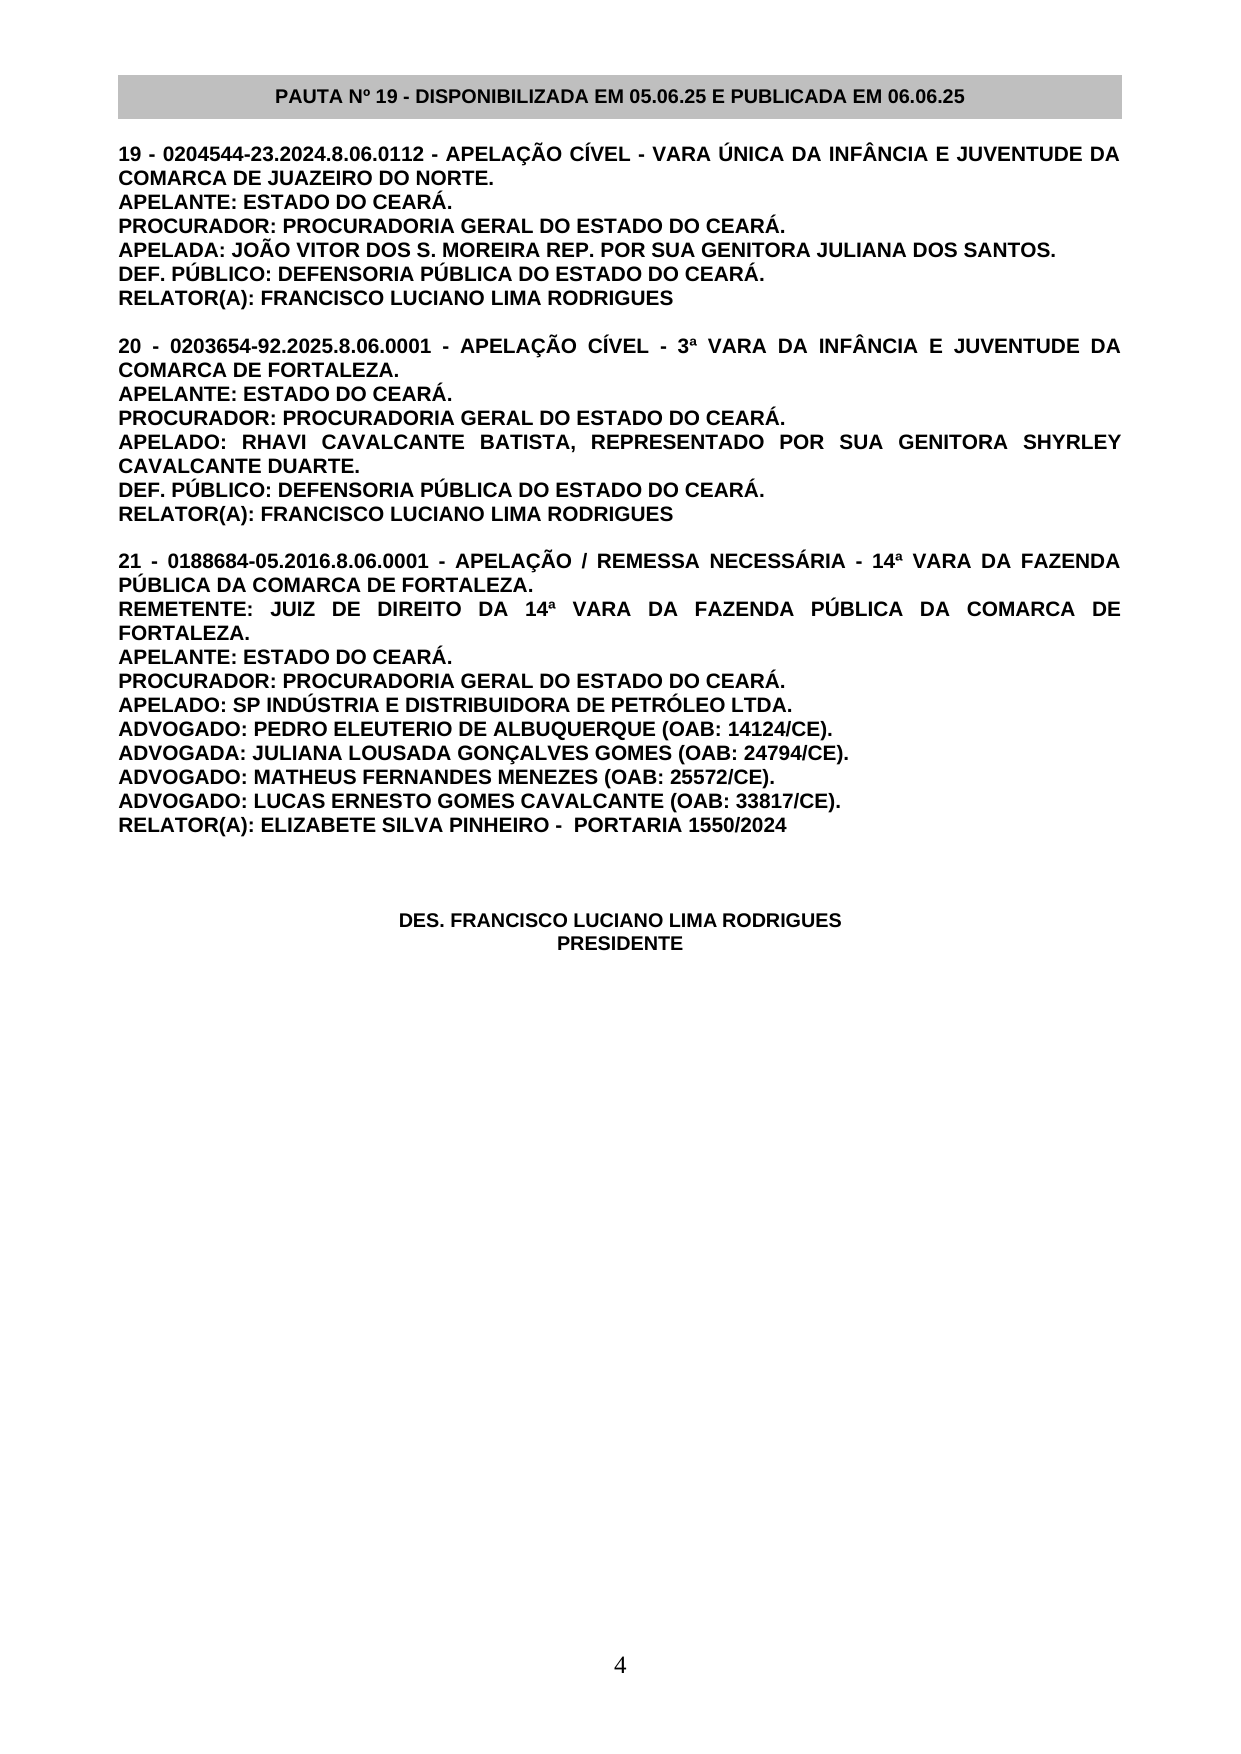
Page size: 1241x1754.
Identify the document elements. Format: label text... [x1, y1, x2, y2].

text PROCURADOR: PROCURADORIA GERAL DO ESTADO DO CEARÁ. [118, 214, 1122, 238]
text ADVOGADO: LUCAS ERNESTO GOMES CAVALCANTE (OAB: 33817/CE). [118, 789, 1122, 813]
text 21 - 0188684-05.2016.8.06.0001 - APELAÇÃO / REMESSA NECESSÁRIA - 14ª VARA DA FAZENDA PÚBLICA DA COMARCA DE FORTALEZA. [118, 549, 1122, 597]
text RELATOR(A): FRANCISCO LUCIANO LIMA RODRIGUES [118, 286, 1122, 310]
text DEF. PÚBLICO: DEFENSORIA PÚBLICA DO ESTADO DO CEARÁ. [118, 262, 1122, 286]
text DES. FRANCISCO LUCIANO LIMA RODRIGUES [118, 909, 1122, 931]
text ADVOGADO: MATHEUS FERNANDES MENEZES (OAB: 25572/CE). [118, 765, 1122, 789]
text APELADO: SP INDÚSTRIA E DISTRIBUIDORA DE PETRÓLEO LTDA. [118, 693, 1122, 717]
text PRESIDENTE [118, 931, 1122, 954]
text ADVOGADA: JULIANA LOUSADA GONÇALVES GOMES (OAB: 24794/CE). [118, 741, 1122, 765]
text APELADA: JOÃO VITOR DOS S. MOREIRA REP. POR SUA GENITORA JULIANA DOS SANTOS. [118, 238, 1122, 262]
text RELATOR(A): FRANCISCO LUCIANO LIMA RODRIGUES [118, 501, 1122, 525]
text APELANTE: ESTADO DO CEARÁ. [118, 190, 1122, 214]
text PROCURADOR: PROCURADORIA GERAL DO ESTADO DO CEARÁ. [118, 406, 1122, 429]
text APELANTE: ESTADO DO CEARÁ. [118, 382, 1122, 406]
text REMETENTE: JUIZ DE DIREITO DA 14ª VARA DA FAZENDA PÚBLICA DA COMARCA DE FORTALEZA. [118, 597, 1122, 645]
text DEF. PÚBLICO: DEFENSORIA PÚBLICA DO ESTADO DO CEARÁ. [118, 477, 1122, 501]
text 20 - 0203654-92.2025.8.06.0001 - APELAÇÃO CÍVEL - 3ª VARA DA INFÂNCIA E JUVENTUDE DA COMARCA DE FORTALEZA. [118, 334, 1122, 382]
text ADVOGADO: PEDRO ELEUTERIO DE ALBUQUERQUE (OAB: 14124/CE). [118, 717, 1122, 741]
text APELADO: RHAVI CAVALCANTE BATISTA, REPRESENTADO POR SUA GENITORA SHYRLEY CAVALCANTE DUARTE. [118, 429, 1122, 477]
text RELATOR(A): ELIZABETE SILVA PINHEIRO - PORTARIA 1550/2024 [118, 813, 1122, 837]
text PROCURADOR: PROCURADORIA GERAL DO ESTADO DO CEARÁ. [118, 669, 1122, 693]
text PAUTA Nº 19 - DISPONIBILIZADA EM 05.06.25 E PUBLICADA EM 06.06.25 [118, 85, 1122, 107]
text APELANTE: ESTADO DO CEARÁ. [118, 645, 1122, 669]
text 19 - 0204544-23.2024.8.06.0112 - APELAÇÃO CÍVEL - VARA ÚNICA DA INFÂNCIA E JUVENTUDE DA COMARCA DE JUAZEIRO DO NORTE. [118, 142, 1122, 190]
